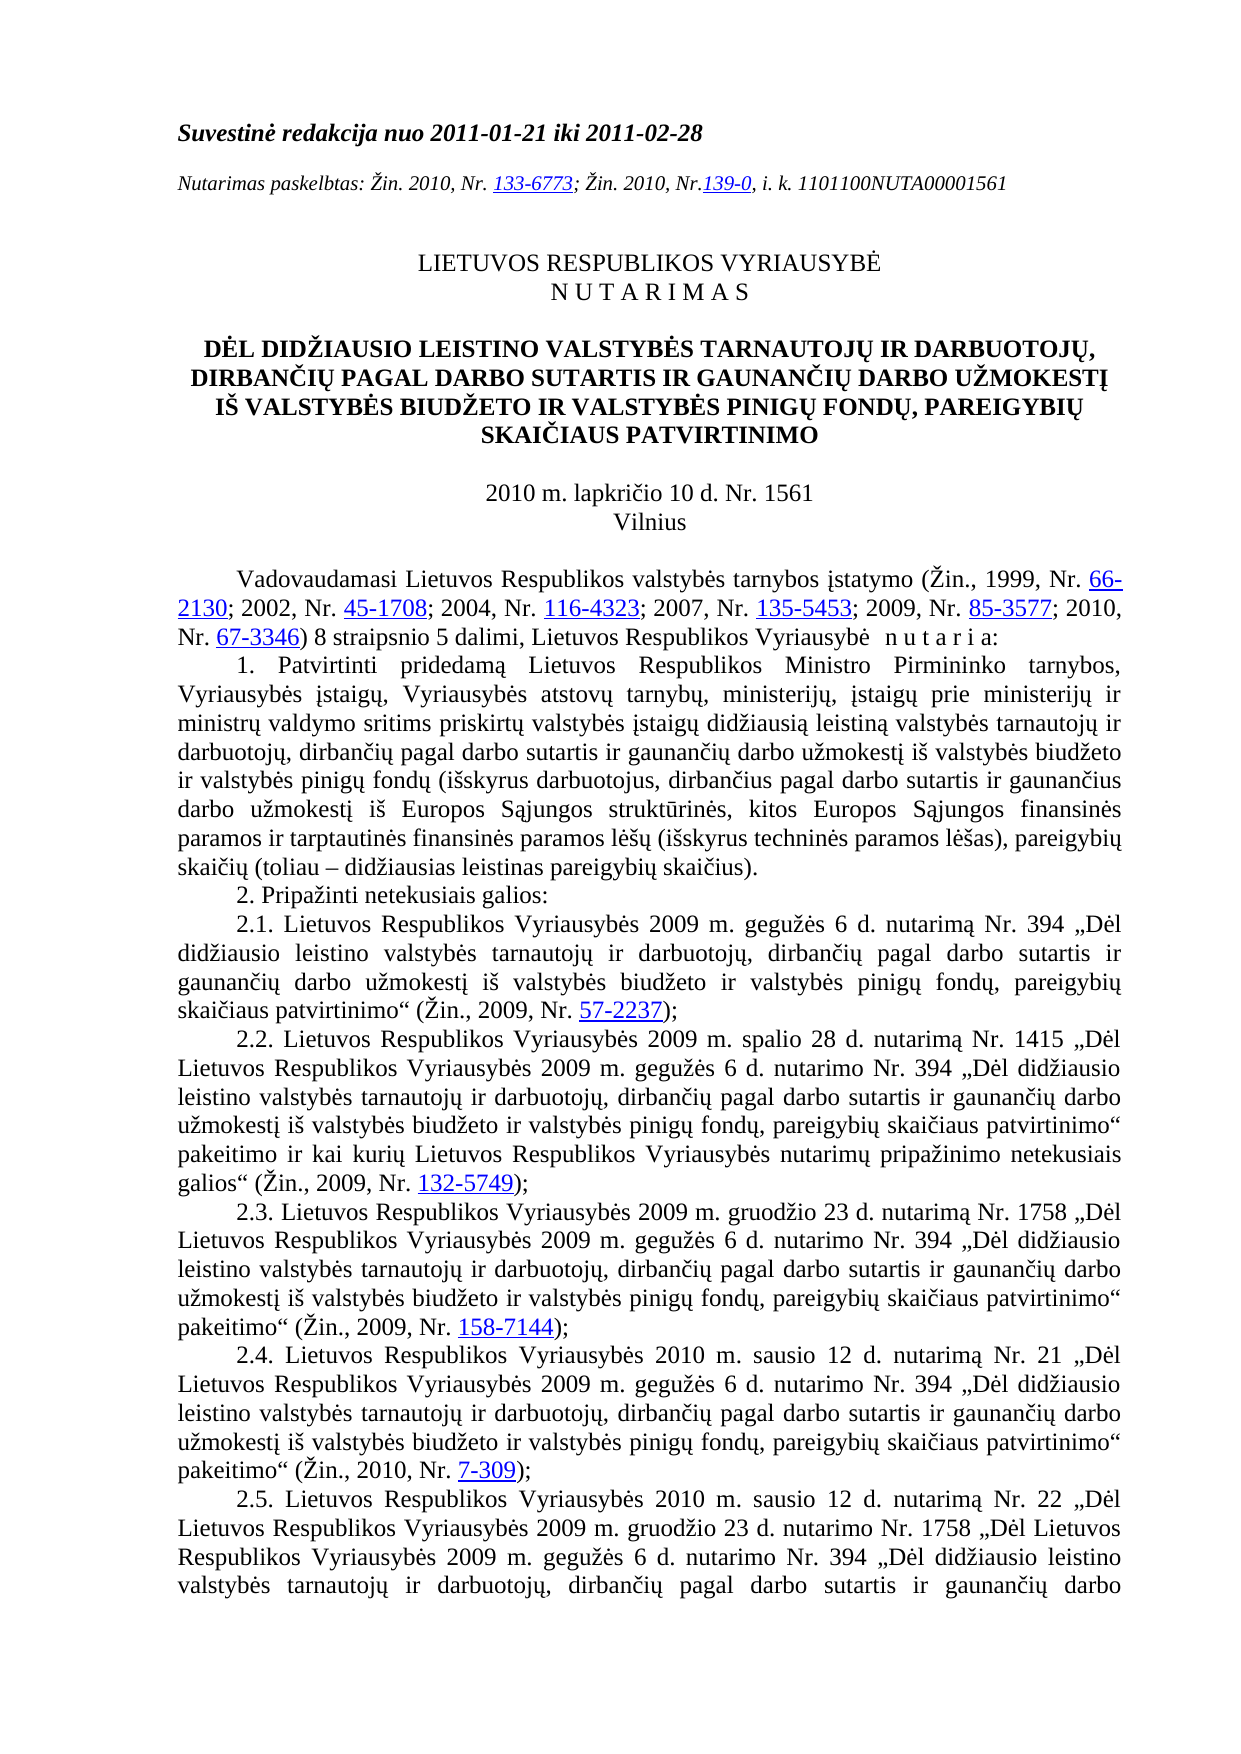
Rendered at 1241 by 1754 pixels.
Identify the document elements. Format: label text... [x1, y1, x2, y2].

text 2.2. Lietuvos Respublikos Vyriausybės 2009 m. spalio 28 d. nutarimą Nr. 1415 „Dėl Lietuvos Respublikos Vyriausybės 2009 m. gegužės 6 d. nutarimo Nr. 394 „Dėl didžiausio leistino valstybės tarnautojų ir darbuotojų, dirbančių pagal darbo sutartis ir gaunančių darbo užmokestį iš valstybės biudžeto ir valstybės pinigų fondų, pareigybių skaičiaus patvirtinimo“ pakeitimo ir kai kurių Lietuvos Respublikos Vyriausybės nutarimų pripažinimo netekusiais galios“ (Žin., 2009, Nr. 132-5749); [177, 1024, 1122, 1197]
text 2010 m. lapkričio 10 d. Nr. 1561 [177, 478, 1122, 507]
text NUTARIMAS [177, 277, 1122, 305]
text Nutarimas paskelbtas: Žin. 2010, Nr. 133-6773; Žin. 2010, Nr.139-0, i. k. 1101100NUTA00001561 [177, 171, 1122, 195]
text 2.4. Lietuvos Respublikos Vyriausybės 2010 m. sausio 12 d. nutarimą Nr. 21 „Dėl Lietuvos Respublikos Vyriausybės 2009 m. gegužės 6 d. nutarimo Nr. 394 „Dėl didžiausio leistino valstybės tarnautojų ir darbuotojų, dirbančių pagal darbo sutartis ir gaunančių darbo užmokestį iš valstybės biudžeto ir valstybės pinigų fondų, pareigybių skaičiaus patvirtinimo“ pakeitimo“ (Žin., 2010, Nr. 7-309); [177, 1340, 1122, 1484]
text Vilnius [177, 507, 1122, 535]
text 1. Patvirtinti pridedamą Lietuvos Respublikos Ministro Pirmininko tarnybos, Vyriausybės įstaigų, Vyriausybės atstovų tarnybų, ministerijų, įstaigų prie ministerijų ir ministrų valdymo sritims priskirtų valstybės įstaigų didžiausią leistiną valstybės tarnautojų ir darbuotojų, dirbančių pagal darbo sutartis ir gaunančių darbo užmokestį iš valstybės biudžeto ir valstybės pinigų fondų (išskyrus darbuotojus, dirbančius pagal darbo sutartis ir gaunančius darbo užmokestį iš Europos Sąjungos struktūrinės, kitos Europos Sąjungos finansinės paramos ir tarptautinės finansinės paramos lėšų (išskyrus techninės paramos lėšas), pareigybių skaičių (toliau – didžiausias leistinas pareigybių skaičius). [177, 650, 1122, 880]
text Suvestinė redakcija nuo 2011-01-21 iki 2011-02-28 [177, 118, 1122, 147]
text Lietuvos Respublikos Vyriausybė [177, 248, 1122, 277]
text Vadovaudamasi Lietuvos Respublikos valstybės tarnybos įstatymo (Žin., 1999, Nr. 66-2130; 2002, Nr. 45-1708; 2004, Nr. 116-4323; 2007, Nr. 135-5453; 2009, Nr. 85-3577; 2010, Nr. 67-3346) 8 straipsnio 5 dalimi, Lietuvos Respublikos Vyriausybė nutaria: [177, 564, 1122, 650]
text 2.1. Lietuvos Respublikos Vyriausybės 2009 m. gegužės 6 d. nutarimą Nr. 394 „Dėl didžiausio leistino valstybės tarnautojų ir darbuotojų, dirbančių pagal darbo sutartis ir gaunančių darbo užmokestį iš valstybės biudžeto ir valstybės pinigų fondų, pareigybių skaičiaus patvirtinimo“ (Žin., 2009, Nr. 57-2237); [177, 909, 1122, 1024]
text DĖL DIDŽIAUSIO LEISTINO VALSTYBĖS TARNAUTOJŲ IR DARBUOTOJŲ, DIRBANČIŲ PAGAL DARBO SUTARTIS IR GAUNANČIŲ DARBO UŽMOKESTĮ IŠ VALSTYBĖS BIUDŽETO IR VALSTYBĖS PINIGŲ FONDŲ, PAREIGYBIŲ SKAIČIAUS PATVIRTINIMO [177, 334, 1122, 449]
text 2.3. Lietuvos Respublikos Vyriausybės 2009 m. gruodžio 23 d. nutarimą Nr. 1758 „Dėl Lietuvos Respublikos Vyriausybės 2009 m. gegužės 6 d. nutarimo Nr. 394 „Dėl didžiausio leistino valstybės tarnautojų ir darbuotojų, dirbančių pagal darbo sutartis ir gaunančių darbo užmokestį iš valstybės biudžeto ir valstybės pinigų fondų, pareigybių skaičiaus patvirtinimo“ pakeitimo“ (Žin., 2009, Nr. 158-7144); [177, 1197, 1122, 1340]
text 2. Pripažinti netekusiais galios: [177, 880, 1122, 909]
text 2.5. Lietuvos Respublikos Vyriausybės 2010 m. sausio 12 d. nutarimą Nr. 22 „Dėl Lietuvos Respublikos Vyriausybės 2009 m. gruodžio 23 d. nutarimo Nr. 1758 „Dėl Lietuvos Respublikos Vyriausybės 2009 m. gegužės 6 d. nutarimo Nr. 394 „Dėl didžiausio leistino valstybės tarnautojų ir darbuotojų, dirbančių pagal darbo sutartis ir gaunančių darbo [177, 1484, 1122, 1599]
